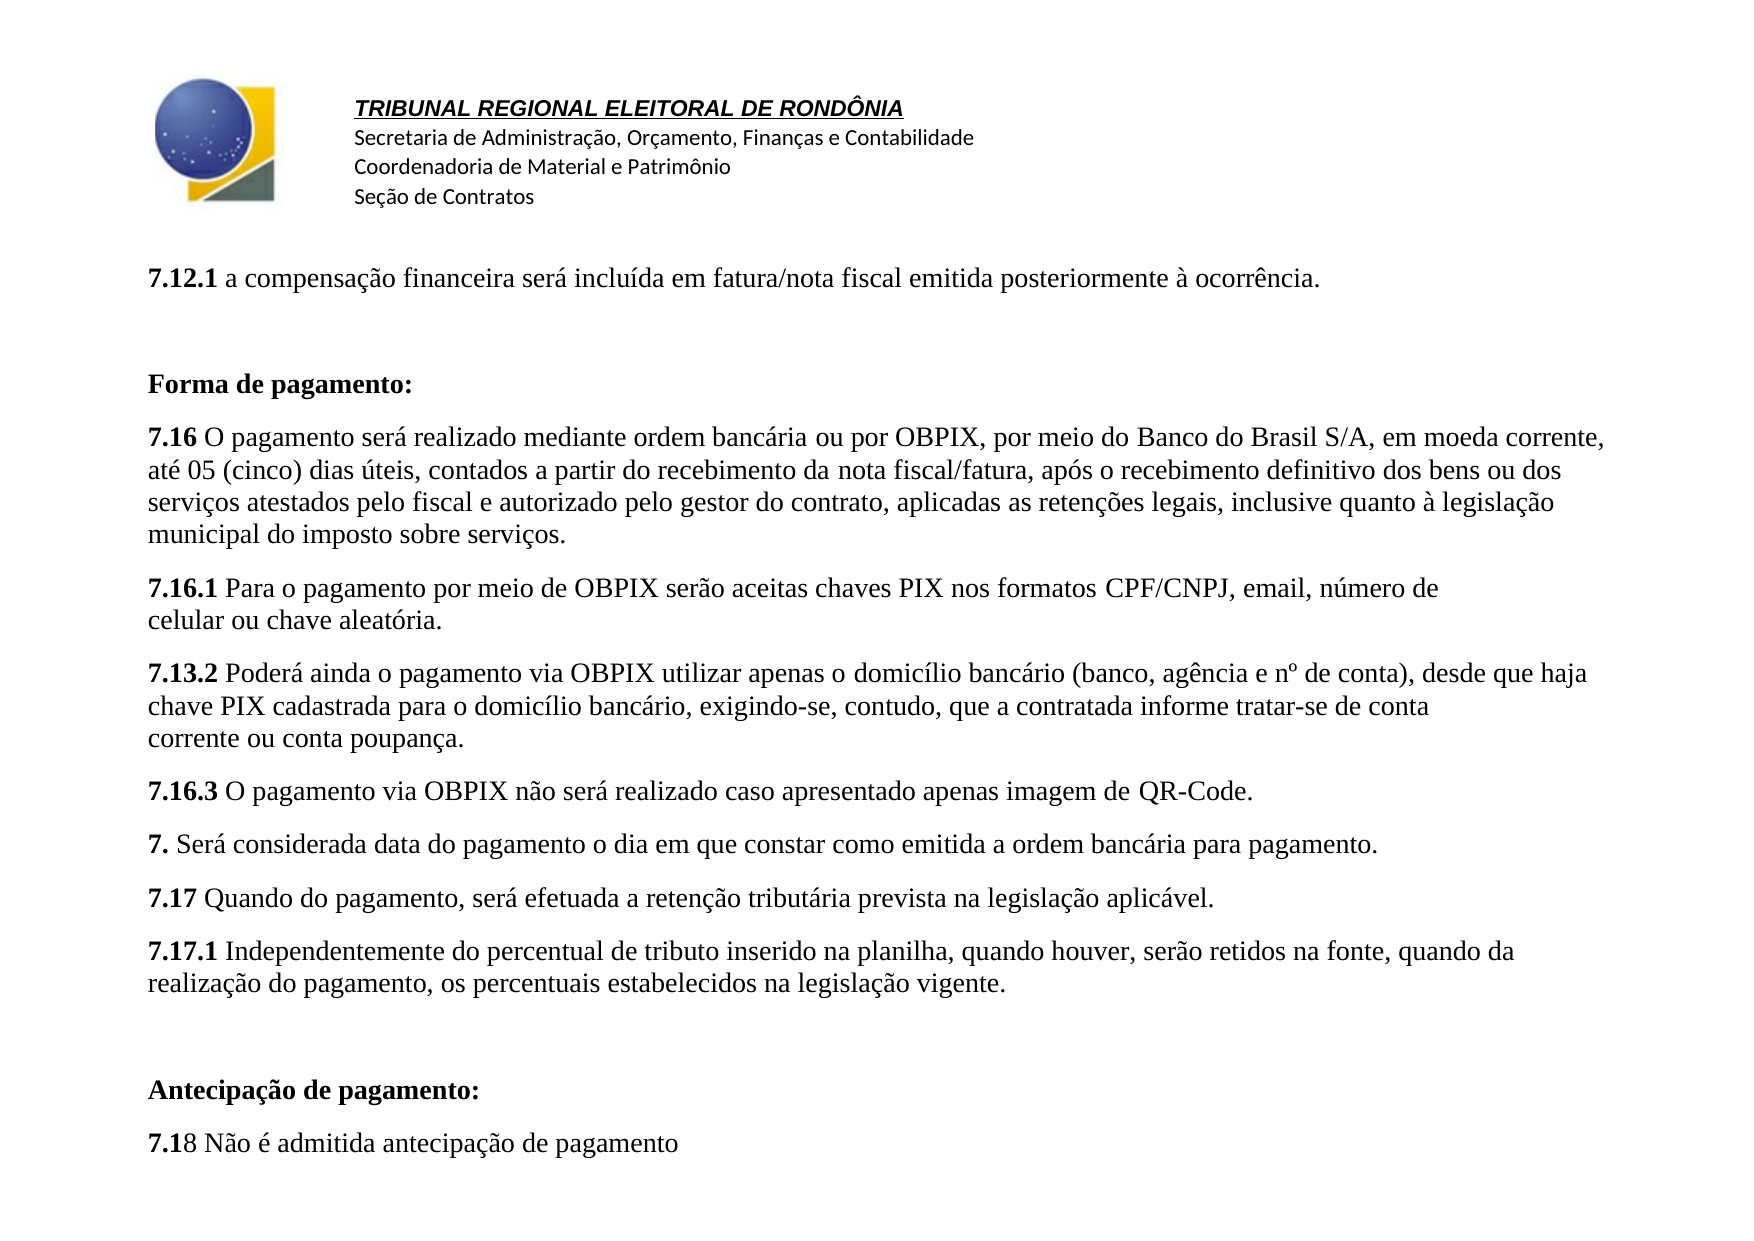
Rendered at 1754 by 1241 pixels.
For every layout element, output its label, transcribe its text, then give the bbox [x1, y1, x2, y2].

text 7. Será considerada data do pagamento o dia em que constar como emitida a ordem bancária para pagamento. [148, 828, 1606, 860]
text 7.12.1 a compensação financeira será incluída em fatura/nota fiscal emitida posteriormente à ocorrência. [148, 261, 1606, 293]
text 7.17 Quando do pagamento, será efetuada a retenção tributária prevista na legislação aplicável. [148, 881, 1606, 913]
text 7.16.3 O pagamento via OBPIX não será realizado caso apresentado apenas imagem de QR-Code. [148, 774, 1606, 807]
text 7.16 O pagamento será realizado mediante ordem bancária ou por OBPIX, por meio do Banco do Brasil S/A, em moeda corrente, até 05 (cinco) dias úteis, contados a partir do recebimento da nota fiscal/fatura, após o recebimento definitivo dos bens ou dos serviços atestados pelo fiscal e autorizado pelo gestor do contrato, aplicadas as retenções legais, inclusive quanto à legislação municipal do imposto sobre serviços. [148, 420, 1606, 550]
text 7.18 Não é admitida antecipação de pagamento [148, 1126, 1606, 1158]
text 7.17.1 Independentemente do percentual de tributo inserido na planilha, quando houver, serão retidos na fonte, quando da realização do pagamento, os percentuais estabelecidos na legislação vigente. [148, 934, 1606, 999]
text Forma de pagamento: [148, 367, 1606, 399]
text 7.13.2 Poderá ainda o pagamento via OBPIX utilizar apenas o domicílio bancário (banco, agência e nº de conta), desde que haja chave PIX cadastrada para o domicílio bancário, exigindo-se, contudo, que a contratada informe tratar-se de conta corrente ou conta poupança. [148, 656, 1606, 753]
text 7.16.1 Para o pagamento por meio de OBPIX serão aceitas chaves PIX nos formatos CPF/CNPJ, email, número de celular ou chave aleatória. [148, 571, 1606, 636]
text Antecipação de pagamento: [148, 1073, 1606, 1105]
